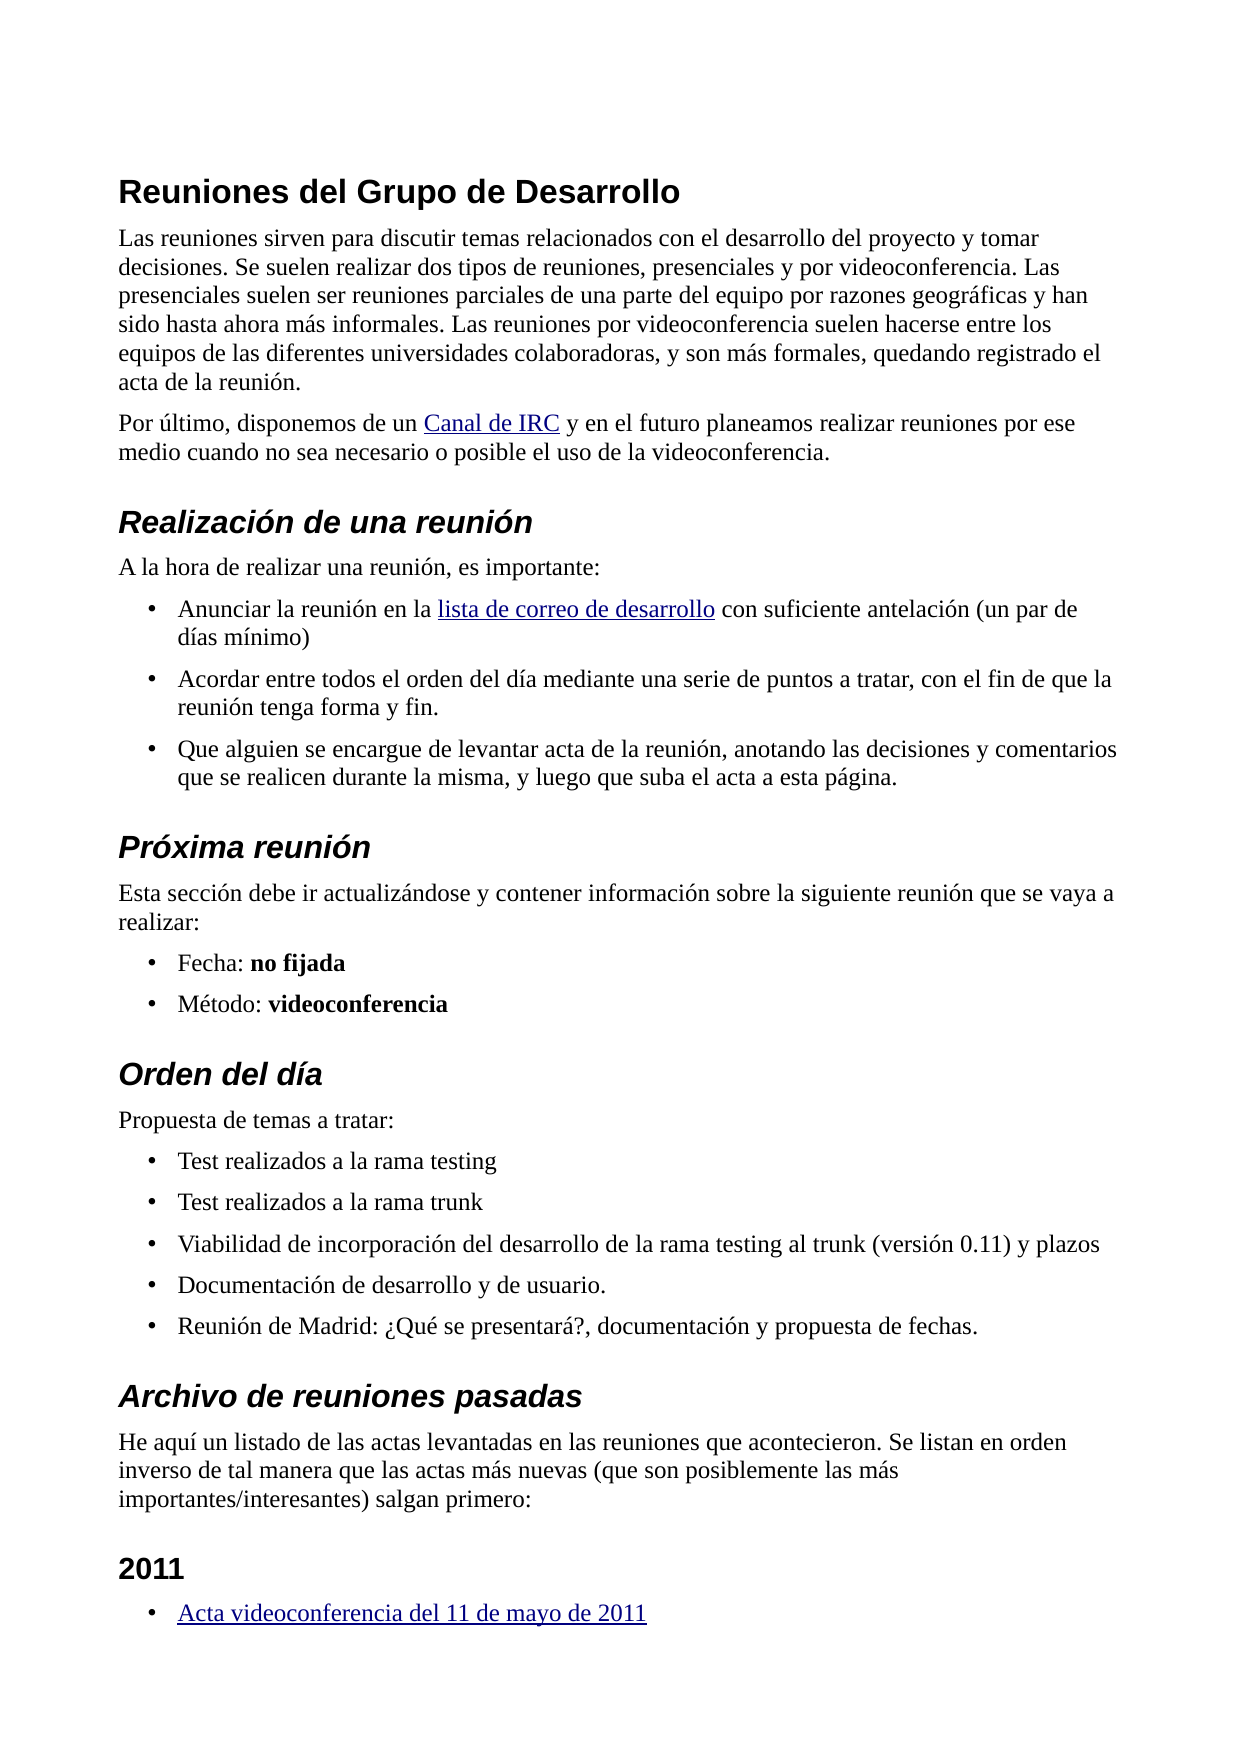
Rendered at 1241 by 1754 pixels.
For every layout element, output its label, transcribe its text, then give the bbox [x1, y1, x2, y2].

list Test realizados a la rama testing [148, 1146, 1122, 1175]
text A la hora de realizar una reunión, es importante: [118, 552, 1122, 581]
list Fecha: no fijada [148, 948, 1122, 977]
text Por último, disponemos de un Canal de IRC y en el futuro planeamos realizar reuniones por ese medio cuando no sea necesario o posible el uso de la videoconferencia. [118, 408, 1122, 466]
subtitle Archivo de reuniones pasadas [118, 1377, 1122, 1414]
text He aquí un listado de las actas levantadas en las reuniones que acontecieron. Se listan en orden inverso de tal manera que las actas más nuevas (que son posiblemente las más importantes/interesantes) salgan primero: [118, 1427, 1122, 1513]
list Viabilidad de incorporación del desarrollo de la rama testing al trunk (versión 0.11) y plazos [148, 1229, 1122, 1257]
subtitle Orden del día [118, 1056, 1122, 1092]
subtitle 2011 [118, 1551, 1122, 1586]
text Las reuniones sirven para discutir temas relacionados con el desarrollo del proyecto y tomar decisiones. Se suelen realizar dos tipos de reuniones, presenciales y por videoconferencia. Las presenciales suelen ser reuniones parciales de una parte del equipo por razones geográficas y han sido hasta ahora más informales. Las reuniones por videoconferencia suelen hacerse entre los equipos de las diferentes universidades colaboradoras, y son más formales, quedando registrado el acta de la reunión. [118, 223, 1122, 396]
list Método: videoconferencia [148, 989, 1122, 1018]
list Acta videoconferencia del 11 de mayo de 2011 [148, 1598, 1122, 1627]
list Acordar entre todos el orden del día mediante una serie de puntos a tratar, con el fin de que la reunión tenga forma y fin. [148, 664, 1122, 721]
list Anunciar la reunión en la lista de correo de desarrollo con suficiente antelación (un par de días mínimo) [148, 594, 1122, 651]
subtitle Reuniones del Grupo de Desarrollo [118, 172, 1122, 211]
text Esta sección debe ir actualizándose y contener información sobre la siguiente reunión que se vaya a realizar: [118, 878, 1122, 936]
text Propuesta de temas a tratar: [118, 1105, 1122, 1134]
subtitle Realización de una reunión [118, 503, 1122, 540]
list Reunión de Madrid: ¿Qué se presentará?, documentación y propuesta de fechas. [148, 1311, 1122, 1340]
list Test realizados a la rama trunk [148, 1187, 1122, 1216]
list Documentación de desarrollo y de usuario. [148, 1270, 1122, 1299]
subtitle Próxima reunión [118, 829, 1122, 866]
list Que alguien se encargue de levantar acta de la reunión, anotando las decisiones y comentarios que se realicen durante la misma, y luego que suba el acta a esta página. [148, 734, 1122, 791]
